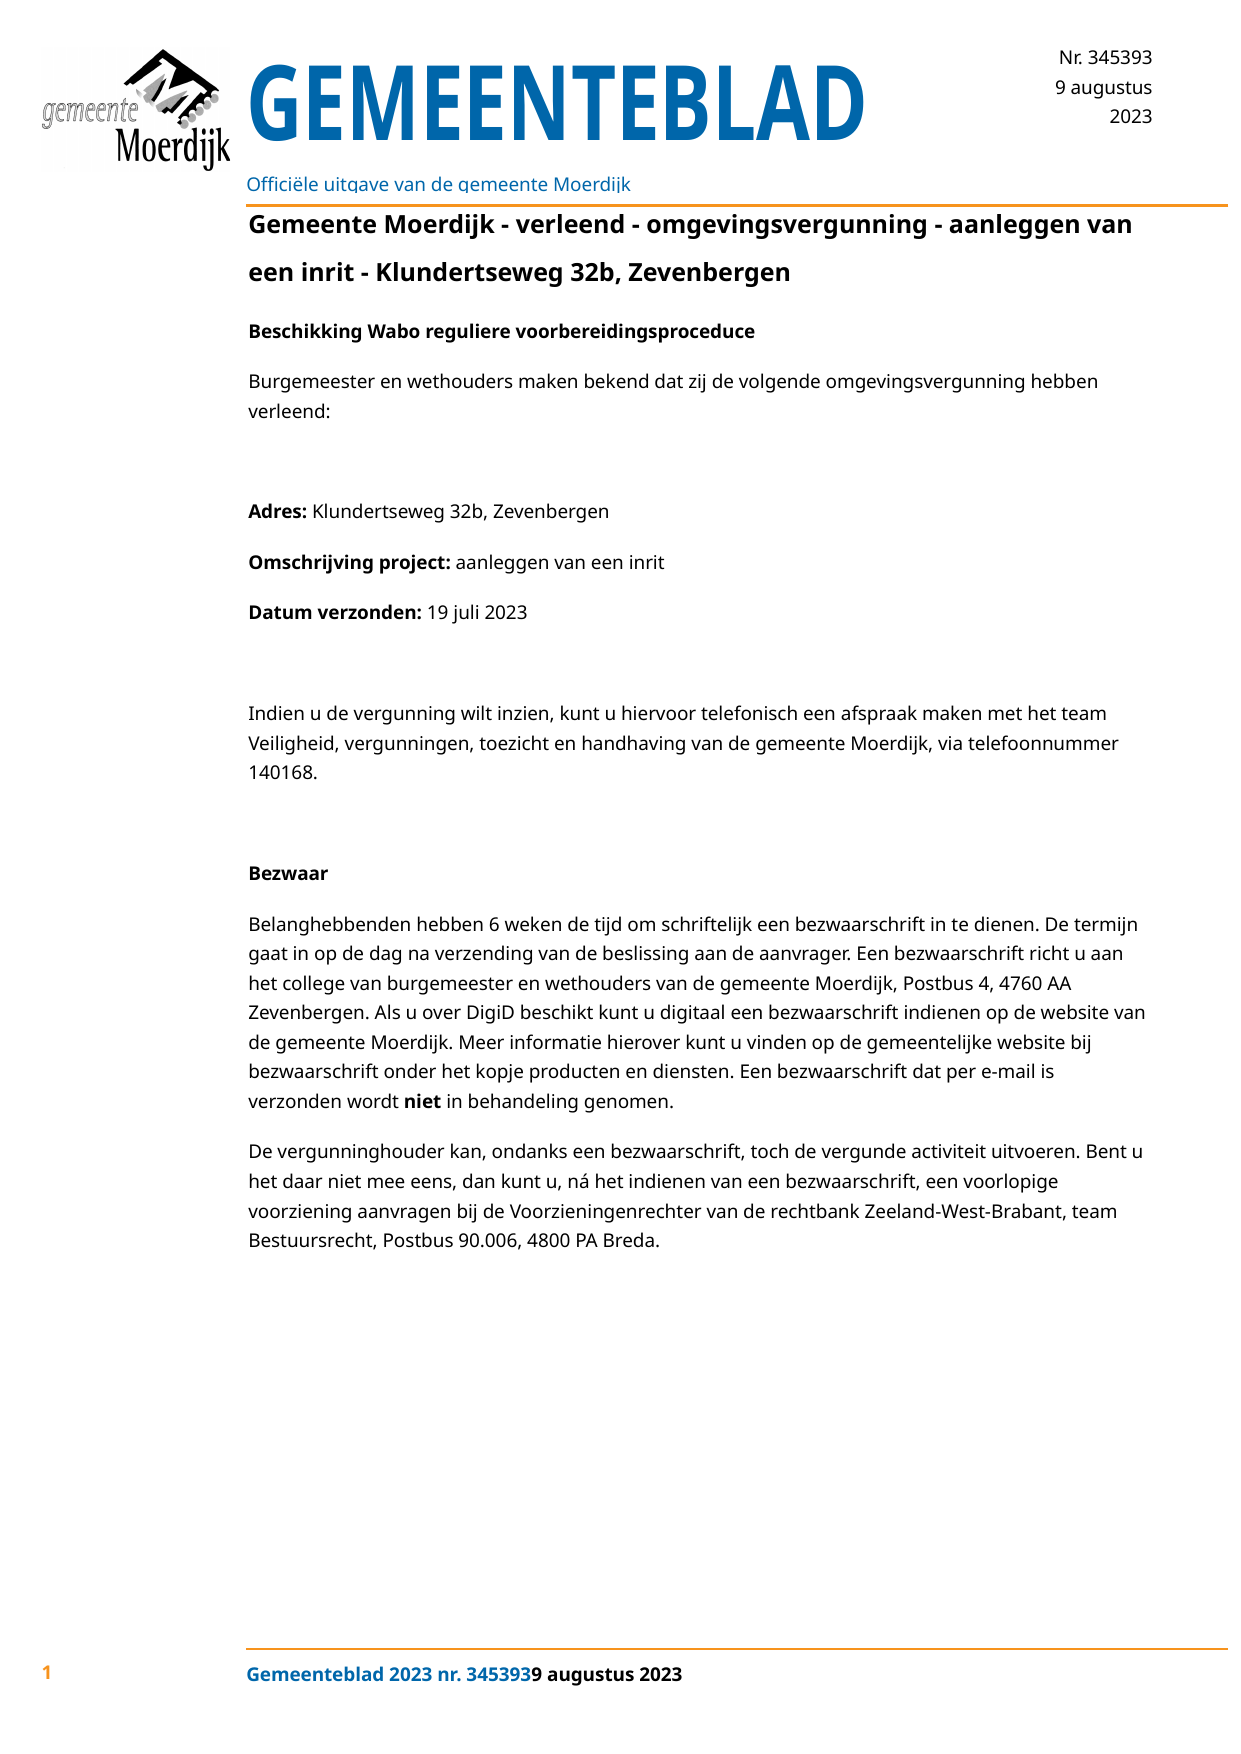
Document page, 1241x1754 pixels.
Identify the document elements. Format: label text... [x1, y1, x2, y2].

text Datum verzonden: 19 juli 2023 [248, 599, 1152, 625]
text Bezwaar [248, 860, 1152, 886]
text Adres: Klundertseweg 32b, Zevenbergen [248, 499, 1152, 524]
text Indien u de vergunning wilt inzien, kunt u hiervoor telefonisch een afspraak maken met het team Veiligheid, vergunningen, toezicht en handhaving van de gemeente Moerdijk, via telefoonnummer 140168. [248, 700, 1152, 785]
text Beschikking Wabo reguliere voorbereidingsproceduce [248, 318, 1152, 344]
text Gemeente Moerdijk - verleend - omgevingsvergunning - aanleggen van een inrit - Klundertseweg 32b, Zevenbergen [248, 207, 1152, 288]
picture [41, 47, 231, 172]
text Omschrijving project: aanleggen van een inrit [248, 549, 1152, 575]
text Belanghebbenden hebben 6 weken de tijd om schriftelijk een bezwaarschrift in te dienen. De termijn gaat in op de dag na verzending van de beslissing aan de aanvrager. Een bezwaarschrift richt u aan het college van burgemeester en wethouders van de gemeente Moerdijk, Postbus 4, 4760 AA Zevenbergen. Als u over DigiD beschikt kunt u digitaal een bezwaarschrift indienen op de website van de gemeente Moerdijk. Meer informatie hierover kunt u vinden op de gemeentelijke website bij bezwaarschrift onder het kopje producten en diensten. Een bezwaarschrift dat per e-mail is verzonden wordt niet in behandeling genomen. [248, 911, 1152, 1114]
text Burgemeester en wethouders maken bekend dat zij de volgende omgevingsvergunning hebben verleend: [248, 368, 1152, 424]
text De vergunninghouder kan, ondanks een bezwaarschrift, toch de vergunde activiteit uitvoeren. Bent u het daar niet mee eens, dan kunt u, ná het indienen van een bezwaarschrift, een voorlopige voorziening aanvragen bij de Voorzieningenrechter van de rechtbank Zeeland-West-Brabant, team Bestuursrecht, Postbus 90.006, 4800 PA Breda. [248, 1139, 1152, 1253]
